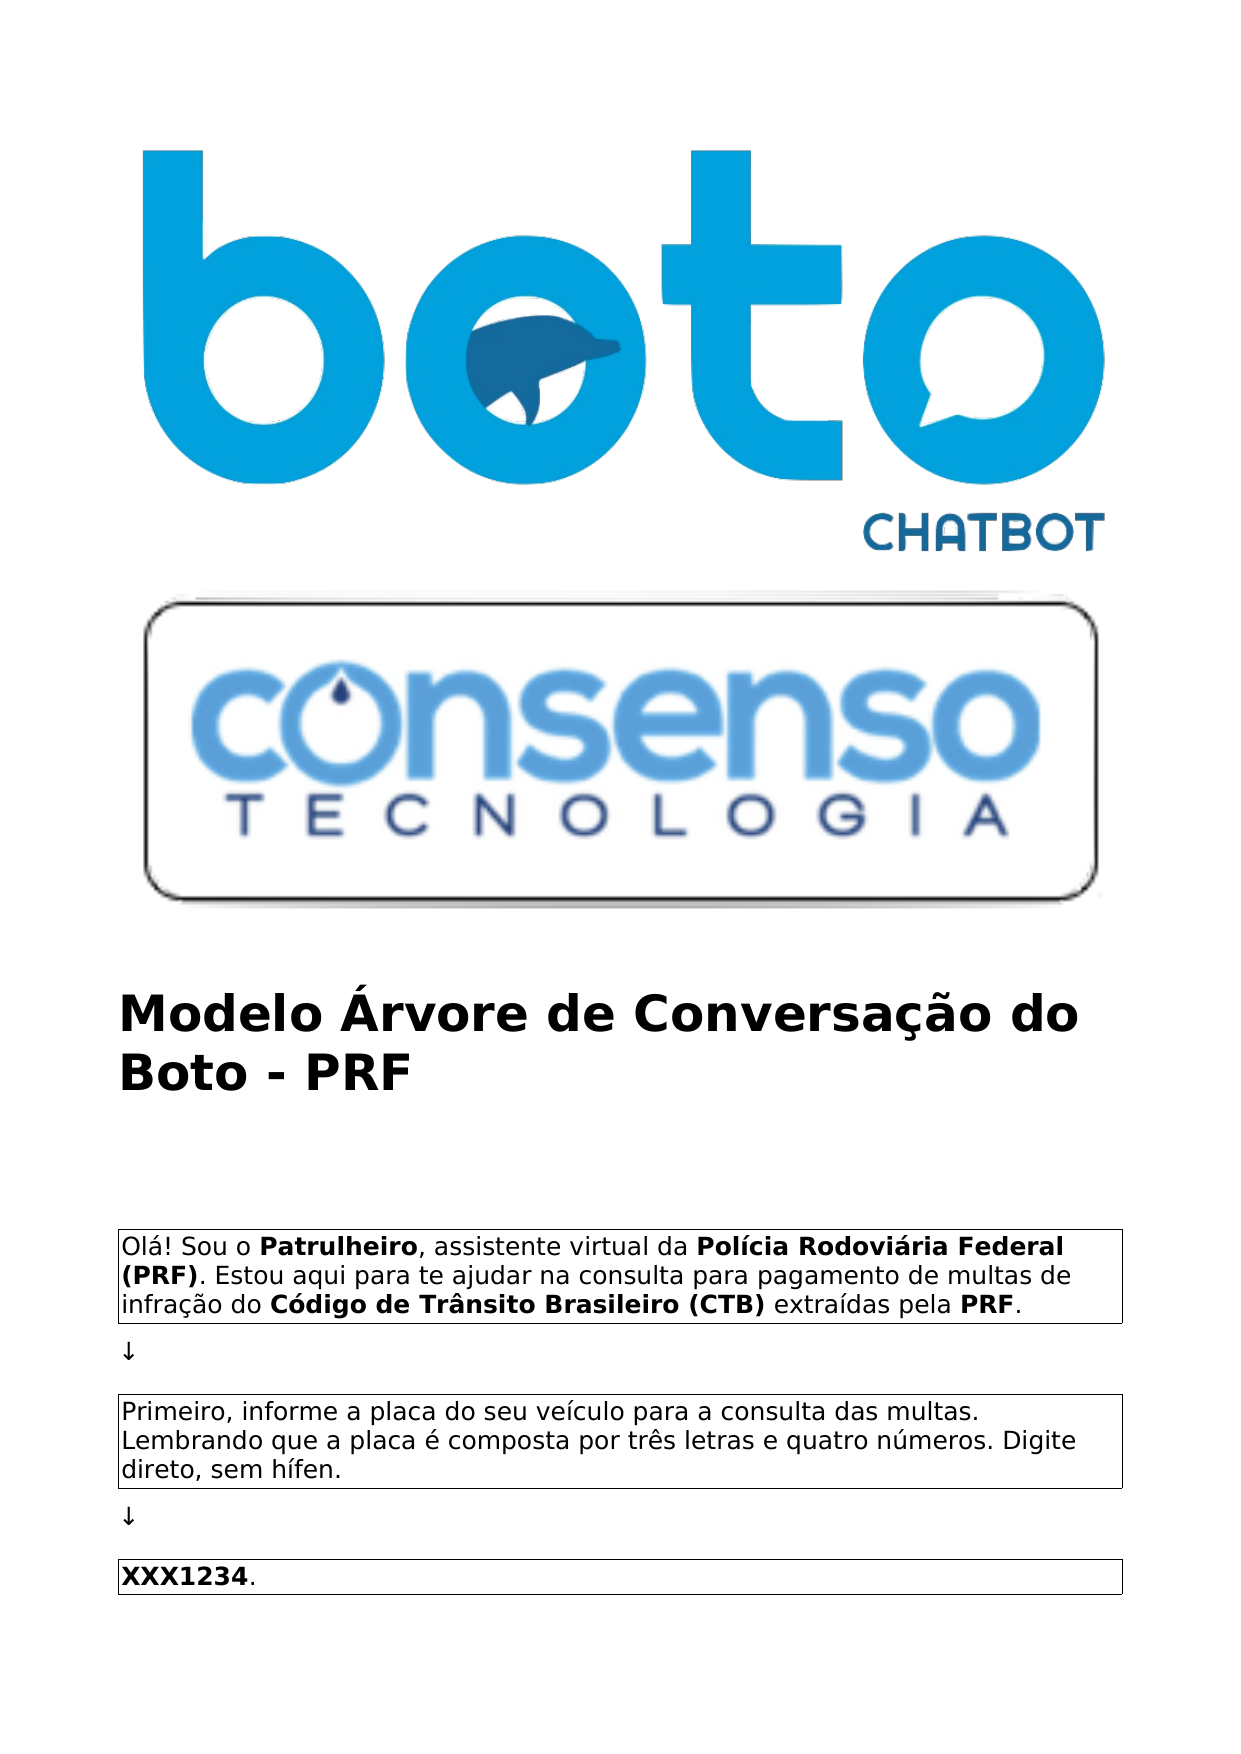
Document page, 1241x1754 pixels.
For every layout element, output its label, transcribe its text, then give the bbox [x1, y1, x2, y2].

table_header Olá! Sou o Patrulheiro, assistente virtual da Polícia Rodoviária Federal (PRF). Estou aqui para te ajudar na consulta para pagamento de multas de infração do Código de Trânsito Brasileiro (CTB) extraídas pela PRF. [119, 1230, 1122, 1323]
subtitle Modelo Árvore de Conversação do Boto - PRF [118, 985, 1122, 1102]
text ↓ [118, 1337, 1122, 1367]
picture [118, 118, 1123, 575]
table_header XXX1234. [119, 1560, 1122, 1594]
text ↓ [118, 1502, 1122, 1531]
picture [118, 586, 1123, 936]
table_header Primeiro, informe a placa do seu veículo para a consulta das multas. Lembrando que a placa é composta por três letras e quatro números. Digite direto, sem hífen. [119, 1395, 1122, 1487]
